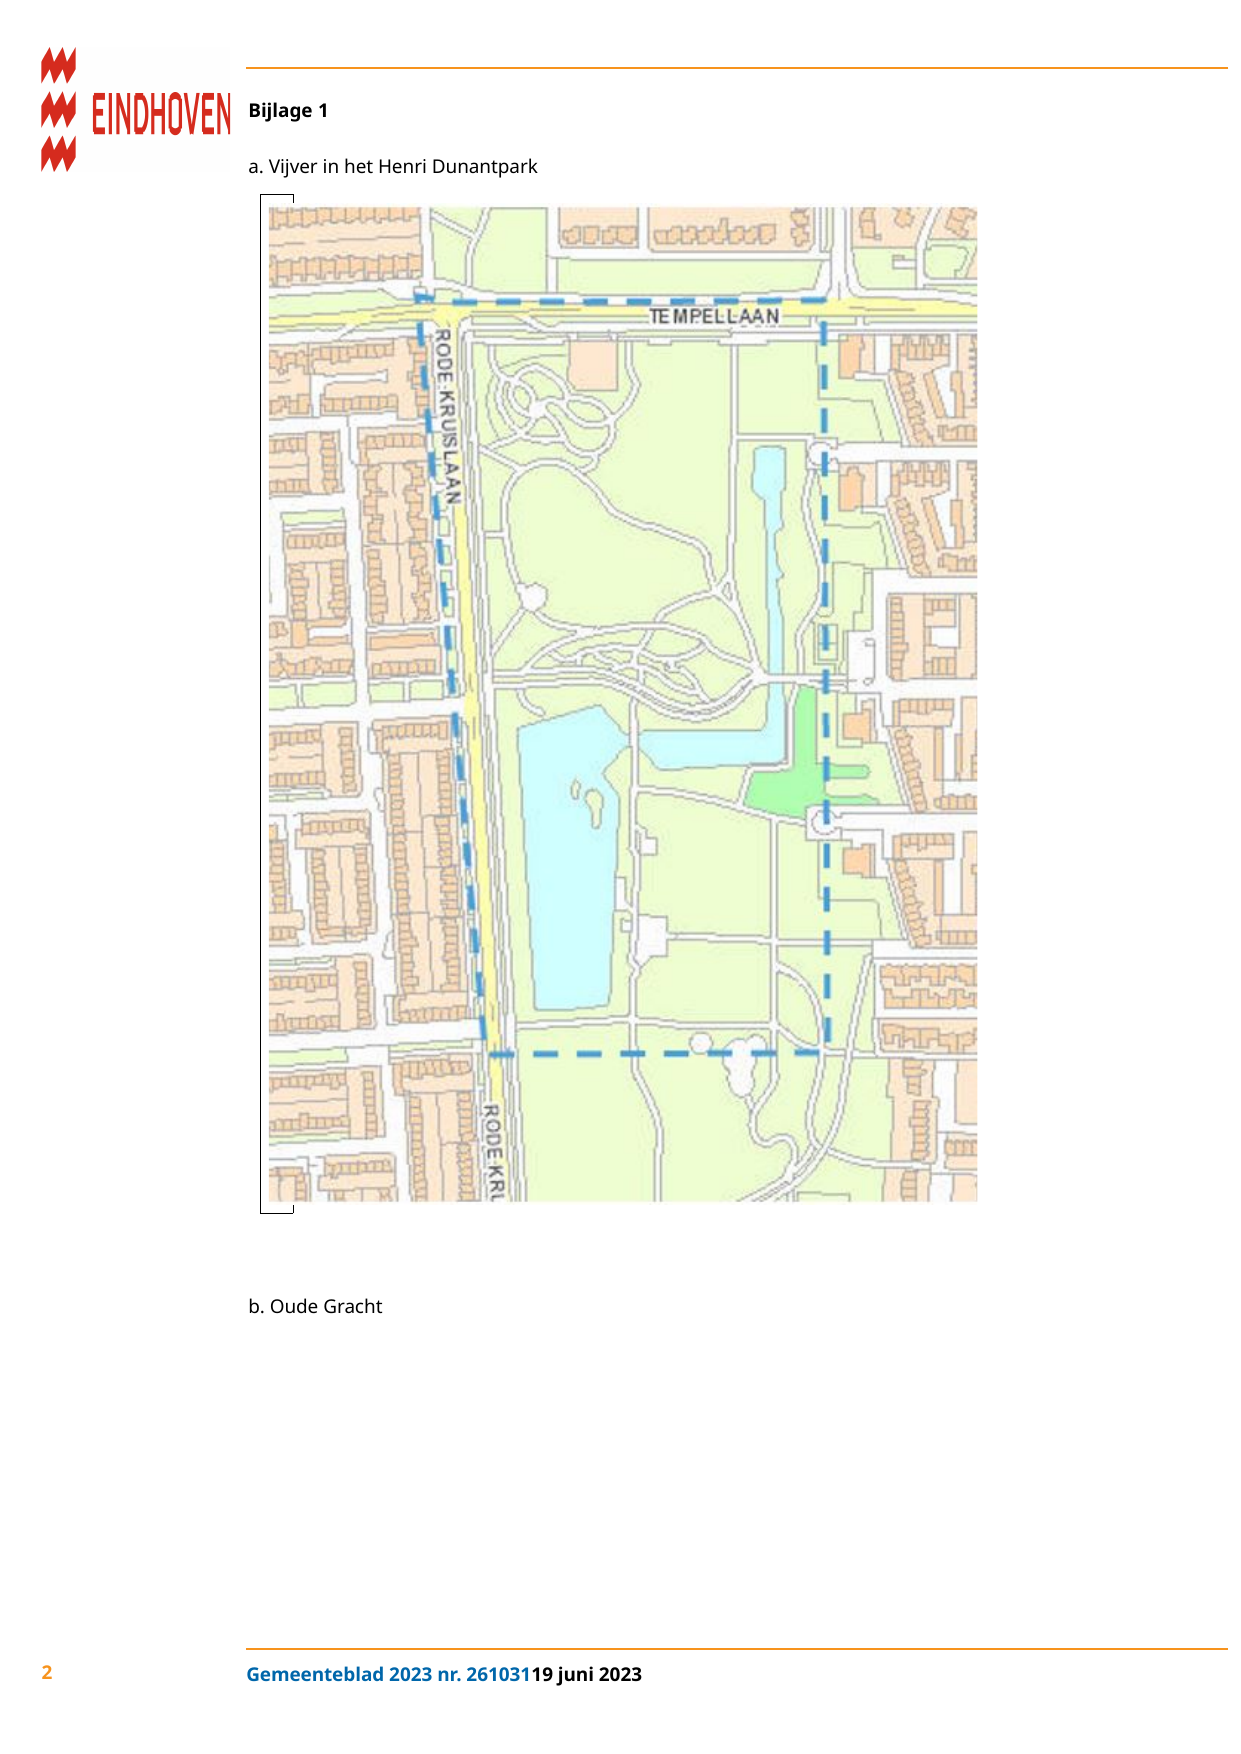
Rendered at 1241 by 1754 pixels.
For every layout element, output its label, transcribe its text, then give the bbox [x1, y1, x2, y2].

text b. Oude Gracht [248, 1294, 1152, 1319]
text a. Vijver in het Henri Dunantpark [248, 153, 1152, 179]
text Bijlage 1 [248, 95, 1152, 123]
picture [268, 203, 978, 1205]
picture [41, 47, 231, 172]
